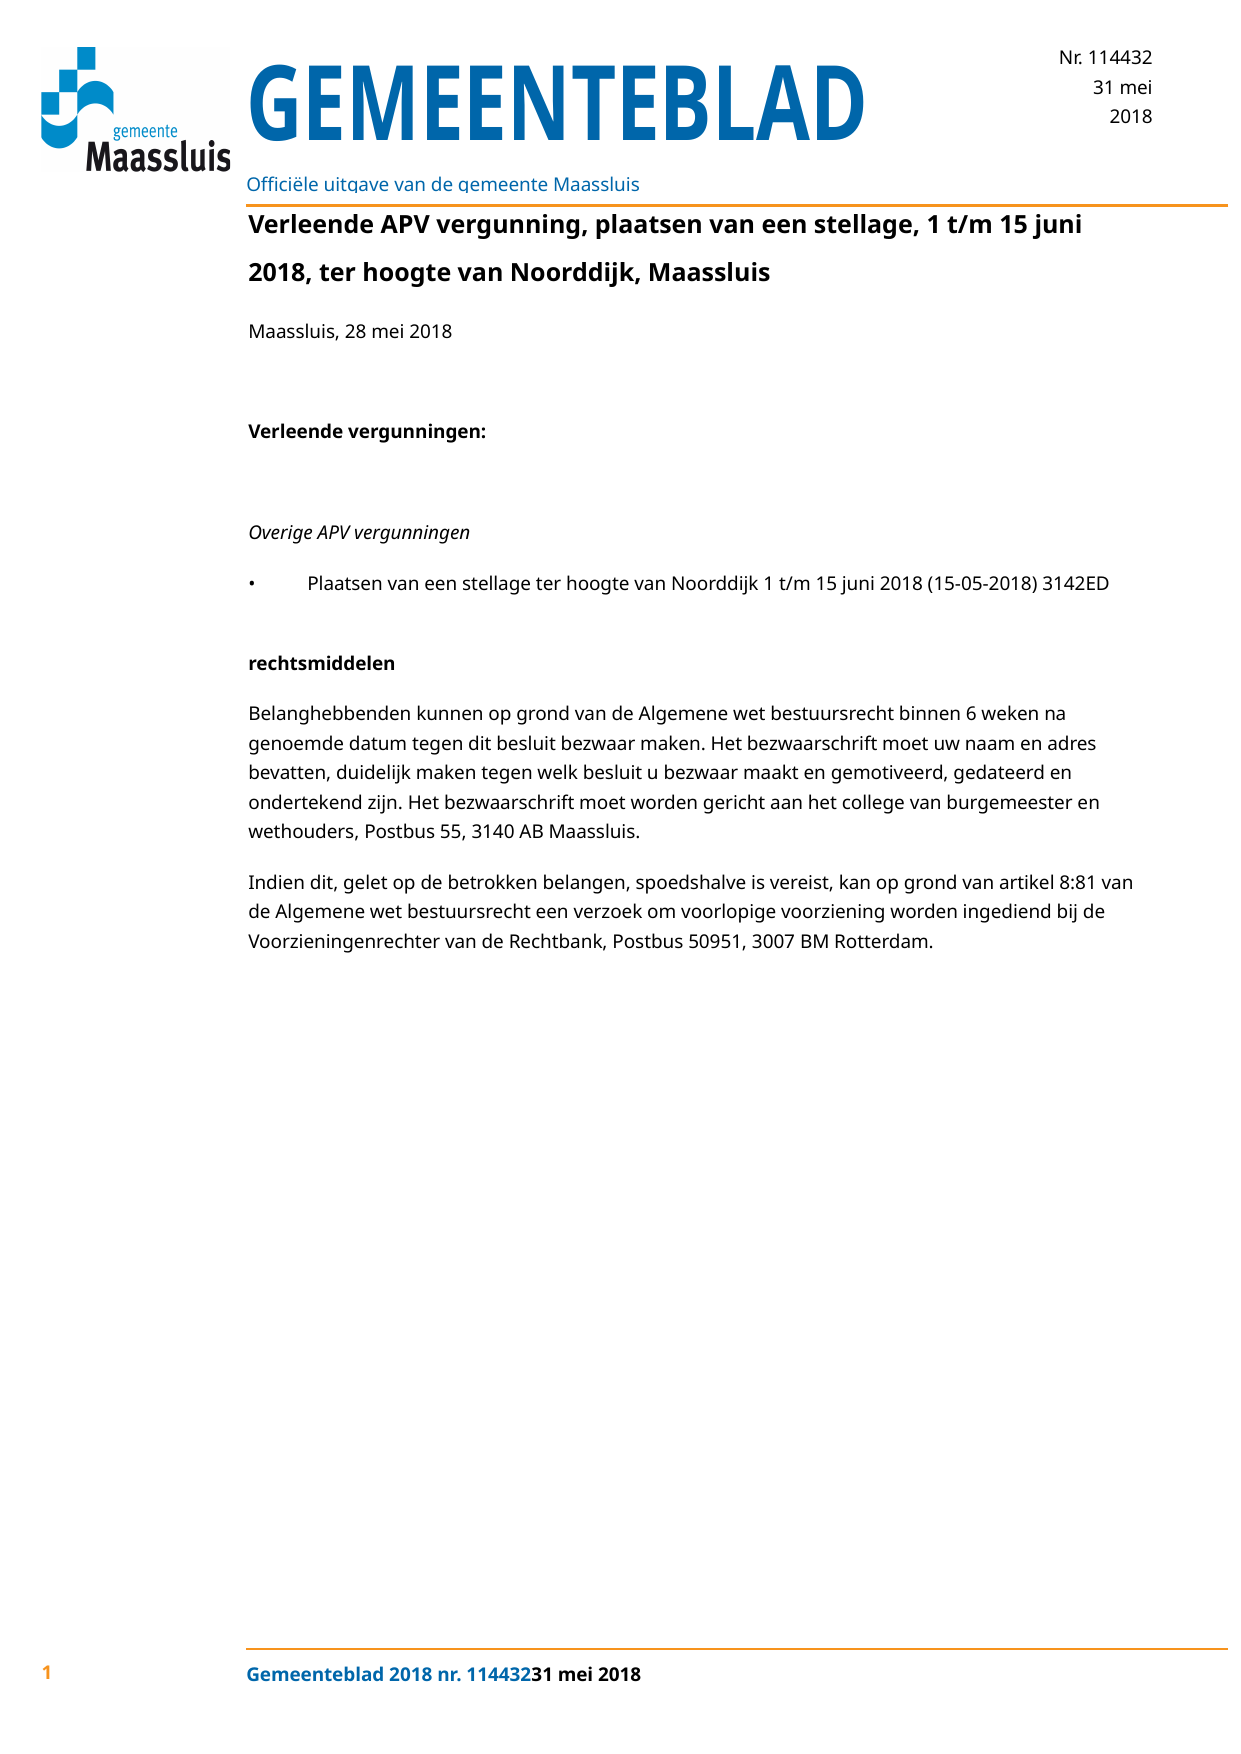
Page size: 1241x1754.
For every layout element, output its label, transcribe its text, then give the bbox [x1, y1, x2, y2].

text Belanghebbenden kunnen op grond van de Algemene wet bestuursrecht binnen 6 weken na genoemde datum tegen dit besluit bezwaar maken. Het bezwaarschrift moet uw naam en adres bevatten, duidelijk maken tegen welk besluit u bezwaar maakt en gemotiveerd, gedateerd en ondertekend zijn. Het bezwaarschrift moet worden gericht aan het college van burgemeester en wethouders, Postbus 55, 3140 AB Maassluis. [248, 700, 1152, 844]
text Verleende vergunningen: [248, 419, 1152, 444]
text Indien dit, gelet op de betrokken belangen, spoedshalve is vereist, kan op grond van artikel 8:81 van de Algemene wet bestuursrecht een verzoek om voorlopige voorziening worden ingediend bij de Voorzieningenrechter van de Rechtbank, Postbus 50951, 3007 BM Rotterdam. [248, 869, 1152, 954]
picture [41, 47, 77, 92]
list Plaatsen van een stellage ter hoogte van Noorddijk 1 t/m 15 juni 2018 (15-05-2018) 3142ED [248, 570, 1152, 596]
text Overige APV vergunningen [248, 519, 1152, 545]
text Maassluis, 28 mei 2018 [248, 318, 1152, 344]
picture [41, 47, 231, 172]
text Verleende APV vergunning, plaatsen van een stellage, 1 t/m 15 juni 2018, ter hoogte van Noorddijk, Maassluis [248, 207, 1152, 288]
text rechtsmiddelen [248, 650, 1152, 676]
